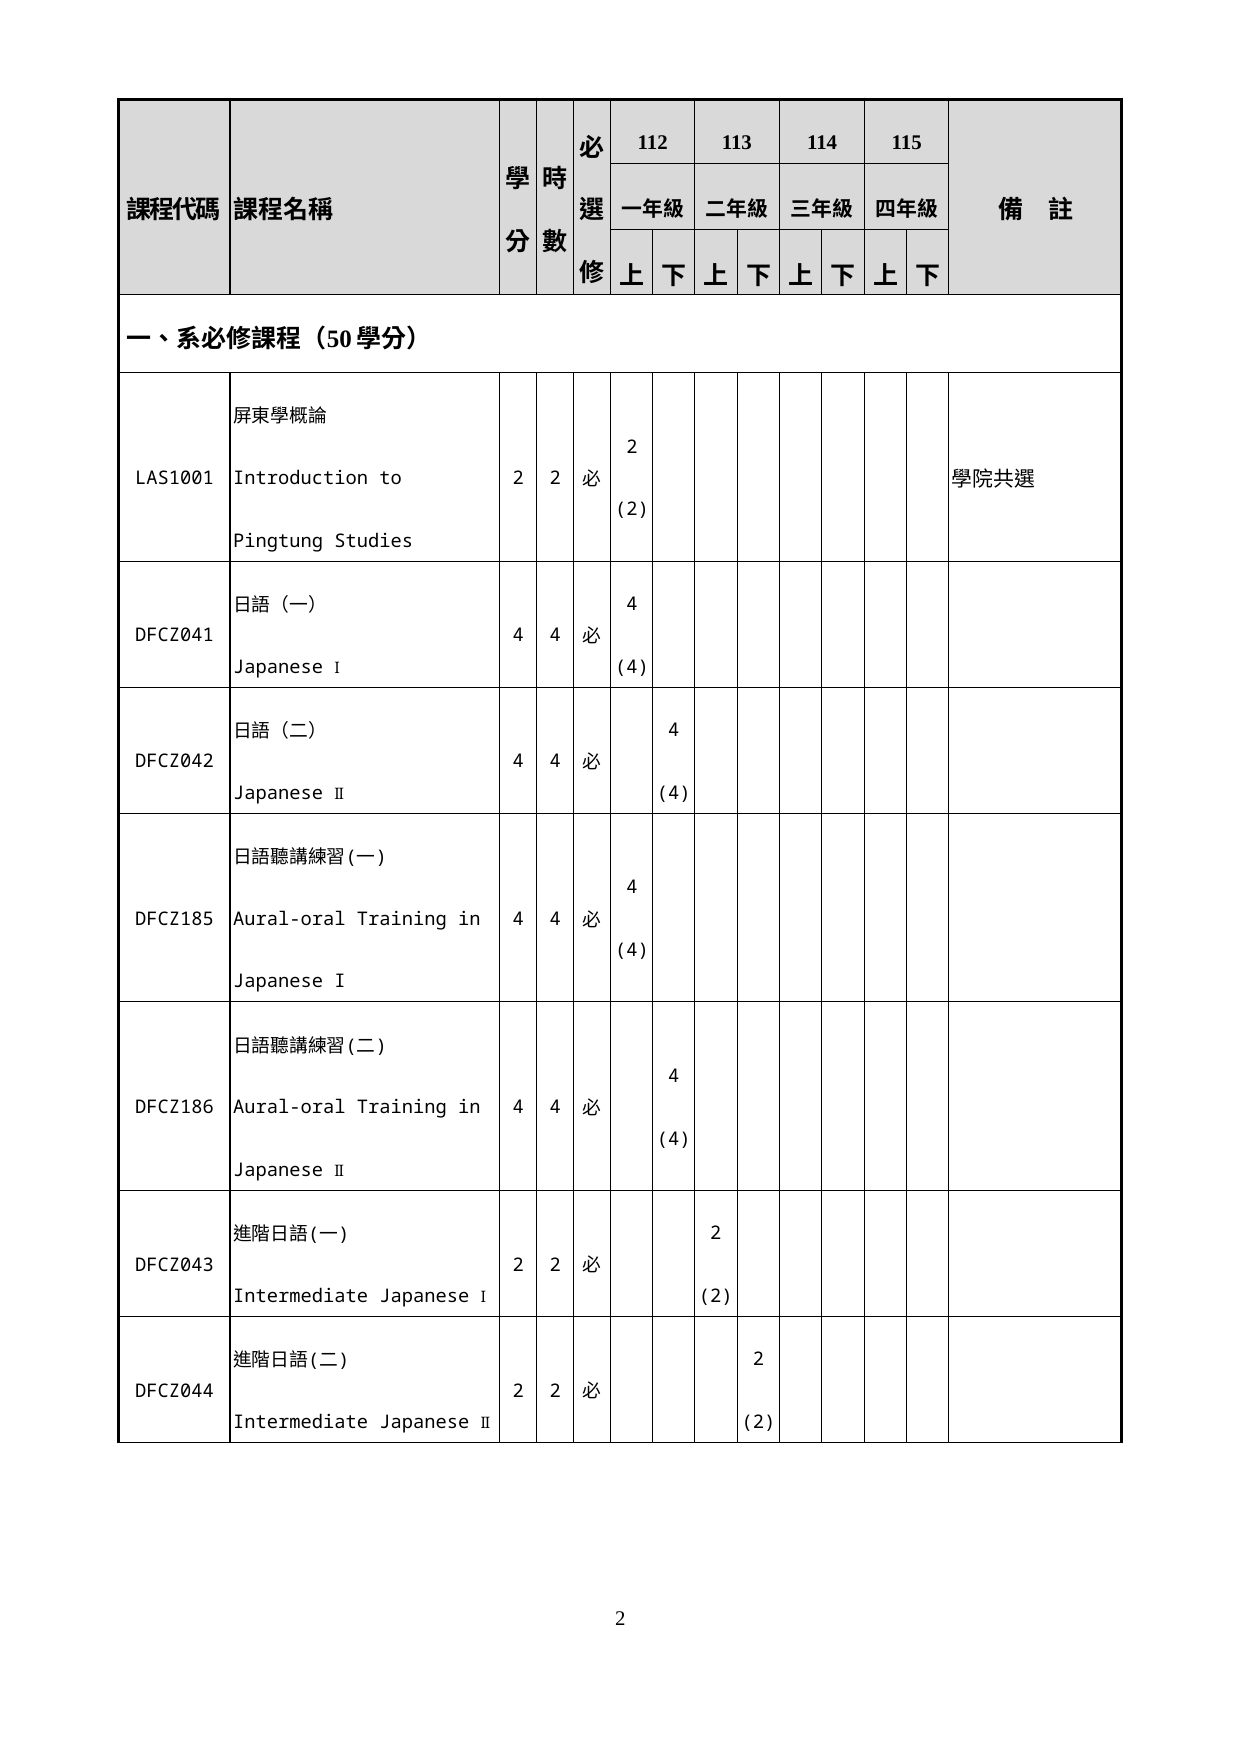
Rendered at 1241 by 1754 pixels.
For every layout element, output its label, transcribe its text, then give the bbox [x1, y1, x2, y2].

table_header 112 [611, 101, 694, 163]
table_cell 必 [574, 373, 610, 561]
table_cell 三年級 [780, 164, 864, 229]
table_cell [780, 688, 821, 813]
table_cell 必 [574, 814, 610, 1001]
table_cell [865, 1002, 906, 1190]
table_cell 4 [537, 688, 573, 813]
table_cell 二年級 [695, 164, 779, 229]
table_cell 必 [574, 562, 610, 687]
table_cell [780, 562, 821, 687]
table_cell [653, 373, 694, 561]
table_cell 4 (4) [611, 562, 652, 687]
table_cell [822, 373, 864, 561]
table_cell 一、系必修課程（50學分） [120, 295, 1120, 372]
table_cell [738, 373, 779, 561]
table_cell 2 [537, 373, 573, 561]
table_cell [695, 814, 737, 1001]
table_cell [822, 1191, 864, 1316]
table_cell [738, 562, 779, 687]
table_cell DFCZ042 [120, 688, 229, 813]
table_cell 四年級 [865, 164, 948, 229]
table_cell [738, 688, 779, 813]
table_cell [865, 1317, 906, 1442]
table_cell DFCZ185 [120, 814, 229, 1001]
table_cell [907, 1317, 948, 1442]
table_header 學分 [500, 101, 536, 294]
table_cell [653, 814, 694, 1001]
table_cell 進階日語(二) Intermediate Japanese Ⅱ [231, 1317, 499, 1442]
table_header 課程代碼 [120, 101, 229, 294]
table_cell [780, 1317, 821, 1442]
table_cell 下 [822, 230, 864, 294]
table_cell DFCZ044 [120, 1317, 229, 1442]
table_cell 2 (2) [695, 1191, 737, 1316]
table_cell 屏東學概論 Introduction to Pingtung Studies [231, 373, 499, 561]
table_cell 一年級 [611, 164, 694, 229]
table_cell 4 [500, 814, 536, 1001]
table_cell [949, 1002, 1120, 1190]
table_cell 2 [500, 1317, 536, 1442]
table_cell 進階日語(一) Intermediate Japanese Ⅰ [231, 1191, 499, 1316]
table_cell [611, 1191, 652, 1316]
table_cell [780, 373, 821, 561]
table_cell [865, 1191, 906, 1316]
table_cell 下 [653, 230, 694, 294]
table_cell [907, 1002, 948, 1190]
table_cell 上 [695, 230, 737, 294]
table_cell 2 [537, 1317, 573, 1442]
table_cell [865, 373, 906, 561]
table_cell 必 [574, 1317, 610, 1442]
table_cell 學院共選 [949, 373, 1120, 561]
table_cell LAS1001 [120, 373, 229, 561]
table_cell [695, 1317, 737, 1442]
table_cell 下 [738, 230, 779, 294]
table_header 113 [695, 101, 779, 163]
table_cell [695, 1002, 737, 1190]
table_cell [822, 688, 864, 813]
table_cell 2 [537, 1191, 573, 1316]
table_header 114 [780, 101, 864, 163]
table_cell [822, 1002, 864, 1190]
table_cell [865, 688, 906, 813]
table_header 課程名稱 [231, 101, 499, 294]
table_cell [738, 1191, 779, 1316]
table_cell [653, 562, 694, 687]
table_cell 必 [574, 1191, 610, 1316]
table_cell [611, 1317, 652, 1442]
table_cell 2 [500, 1191, 536, 1316]
table_cell [780, 814, 821, 1001]
table_cell 4 [500, 688, 536, 813]
table_cell [907, 688, 948, 813]
table_cell 2 (2) [738, 1317, 779, 1442]
table_cell 4 [537, 562, 573, 687]
table_cell 日語（一） Japanese Ⅰ [231, 562, 499, 687]
table_cell [611, 688, 652, 813]
table_cell 必 [574, 1002, 610, 1190]
table_header 備 註 [949, 101, 1120, 294]
table_cell 下 [907, 230, 948, 294]
table_cell [949, 1317, 1120, 1442]
table_cell [907, 1191, 948, 1316]
table_cell 上 [780, 230, 821, 294]
table_cell [865, 814, 906, 1001]
table_cell [949, 688, 1120, 813]
table_cell [865, 562, 906, 687]
table_cell [822, 562, 864, 687]
table_cell 4 [537, 814, 573, 1001]
table_cell [695, 562, 737, 687]
table_cell DFCZ041 [120, 562, 229, 687]
table_cell 4 (4) [611, 814, 652, 1001]
table_cell [738, 814, 779, 1001]
table_cell [949, 1191, 1120, 1316]
table_cell 上 [865, 230, 906, 294]
table_cell [822, 1317, 864, 1442]
table_cell 上 [611, 230, 652, 294]
table_cell [907, 814, 948, 1001]
table_cell [822, 814, 864, 1001]
table_cell 4 (4) [653, 688, 694, 813]
table_cell DFCZ186 [120, 1002, 229, 1190]
table_header 115 [865, 101, 948, 163]
table_cell [907, 373, 948, 561]
table_cell 4 (4) [653, 1002, 694, 1190]
table_cell [653, 1191, 694, 1316]
table_cell [695, 688, 737, 813]
table_cell [780, 1191, 821, 1316]
table_cell 必 [574, 688, 610, 813]
table_cell [949, 562, 1120, 687]
table_cell 日語（二） Japanese Ⅱ [231, 688, 499, 813]
table_cell 4 [500, 562, 536, 687]
table_cell 4 [537, 1002, 573, 1190]
table_cell 2 [500, 373, 536, 561]
table_cell [695, 373, 737, 561]
table_cell [907, 562, 948, 687]
table_cell [653, 1317, 694, 1442]
table_cell 4 [500, 1002, 536, 1190]
table_cell [780, 1002, 821, 1190]
table_cell 日語聽講練習(一) Aural-oral Training in Japanese I [231, 814, 499, 1001]
table_header 必選修 [574, 101, 610, 294]
table_cell [949, 814, 1120, 1001]
table_cell DFCZ043 [120, 1191, 229, 1316]
table_cell [738, 1002, 779, 1190]
table_cell [611, 1002, 652, 1190]
table_cell 日語聽講練習(二) Aural-oral Training in Japanese Ⅱ [231, 1002, 499, 1190]
table_cell 2 (2) [611, 373, 652, 561]
table_header 時數 [537, 101, 573, 294]
